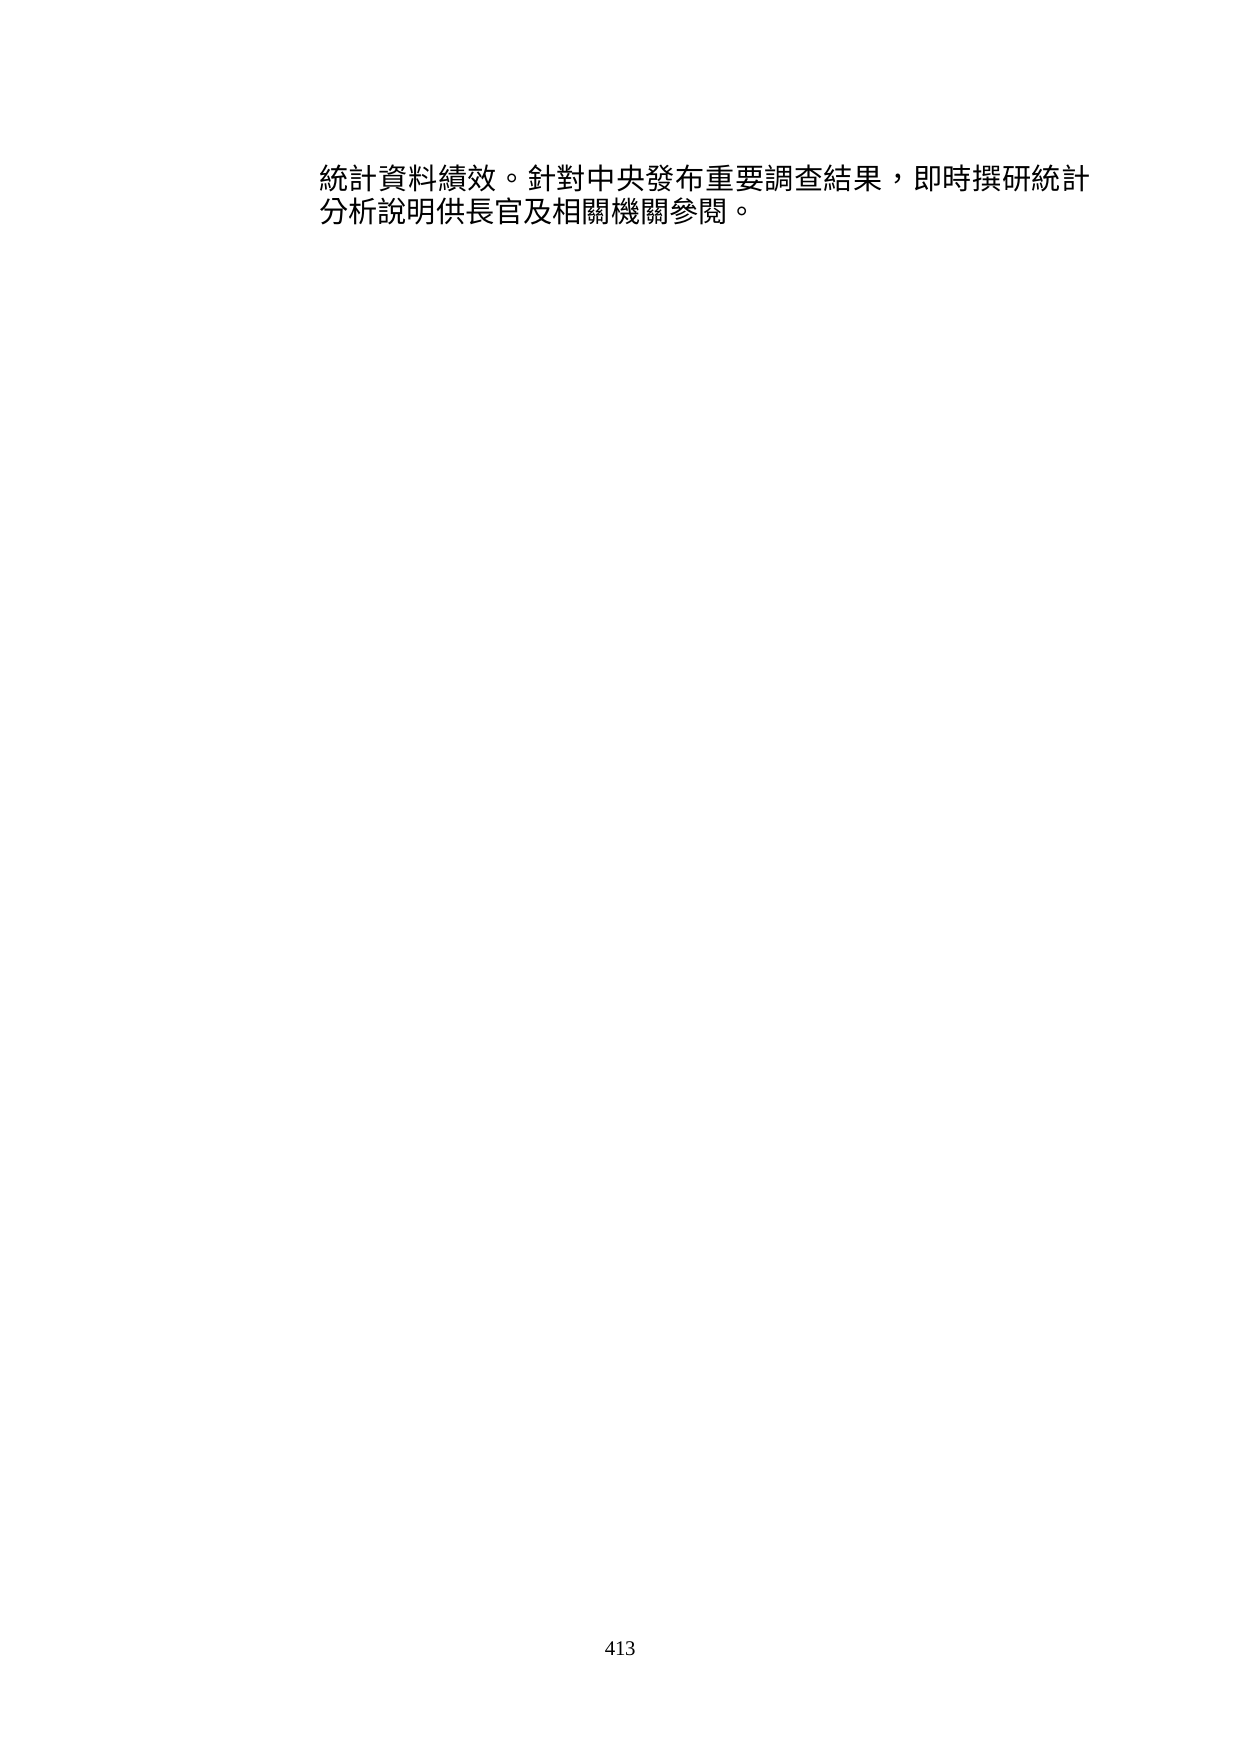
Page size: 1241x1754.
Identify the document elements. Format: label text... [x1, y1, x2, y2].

text 統計資料績效。針對中央發布重要調查結果，即時撰研統計分析說明供長官及相關機關參閱。 [289, 163, 1092, 229]
